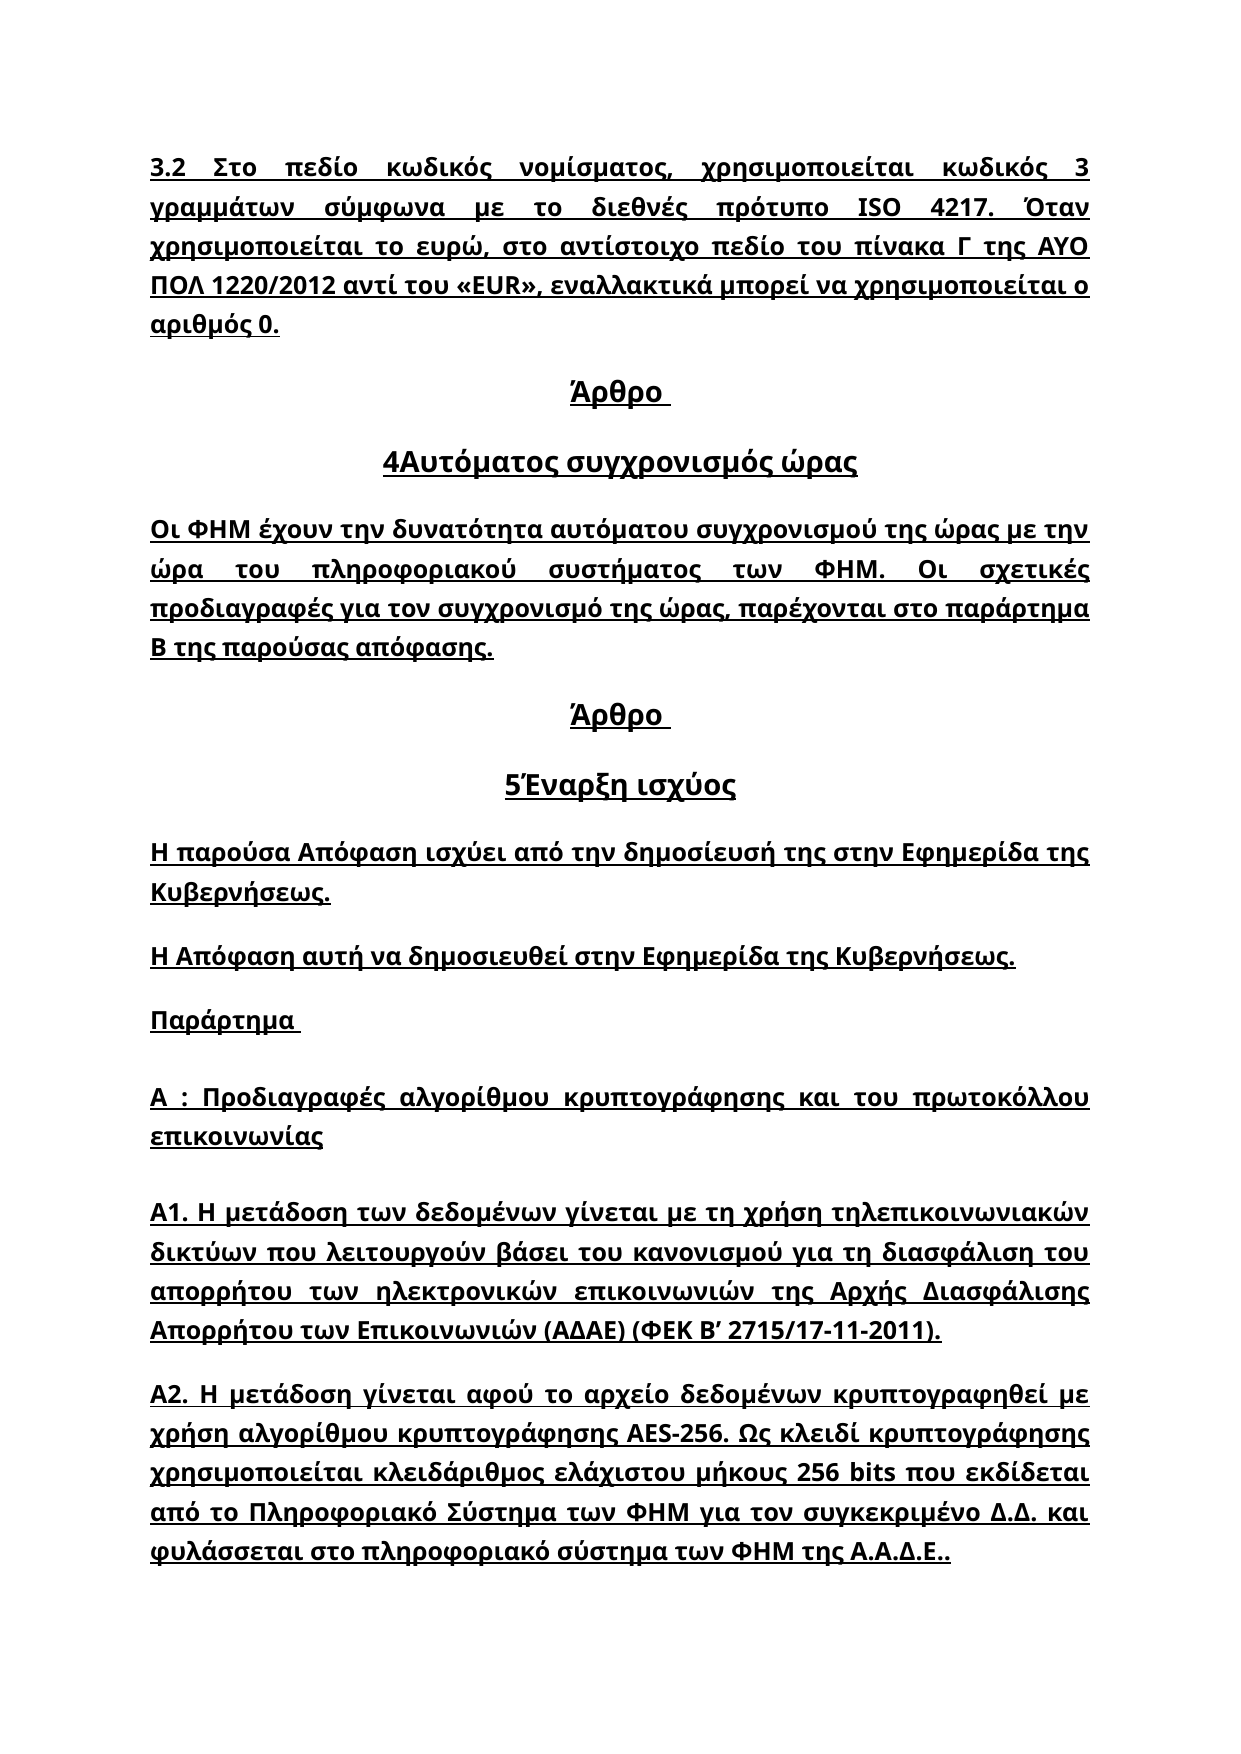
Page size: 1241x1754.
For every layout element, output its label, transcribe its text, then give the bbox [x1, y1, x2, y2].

title Παράρτημα [150, 1002, 1090, 1037]
text χρησιμοποιείται κλειδάριθμος ελάχιστου μήκους 256 bits που εκδίδεται [150, 1447, 1090, 1484]
text ώρα του πληροφοριακού συστήματος των ΦΗΜ. Οι σχετικές [150, 543, 1090, 580]
subtitle 5Έναρξη ισχύος [150, 764, 1090, 804]
subtitle 4Αυτόματος συγχρονισμός ώρας [150, 441, 1090, 481]
subtitle Άρθρο [150, 371, 1090, 411]
text χρήση αλγορίθμου κρυπτογράφησης AES-256. Ως κλειδί κρυπτογράφησης [150, 1407, 1090, 1445]
text από το Πληροφοριακό Σύστημα των ΦΗΜ για τον συγκεκριμένο Δ.Δ. και [150, 1486, 1090, 1523]
text Απορρήτου των Επικοινωνιών (ΑΔΑΕ) (ΦΕΚ Β’ 2715/17-11-2011). [150, 1304, 1090, 1347]
text απορρήτου των ηλεκτρονικών επικοινωνιών της Αρχής Διασφάλισης [150, 1265, 1090, 1302]
text Β της παρούσας απόφασης. [150, 621, 1090, 664]
text αριθμός 0. [150, 298, 1090, 341]
text Η Απόφαση αυτή να δημοσιευθεί στην Εφημερίδα της Κυβερνήσεως. [150, 938, 1090, 972]
text χρησιμοποιείται το ευρώ, στο αντίστοιχο πεδίο του πίνακα Γ της ΑΥΟ [150, 220, 1090, 257]
text φυλάσσεται στο πληροφοριακό σύστημα των ΦΗΜ της Α.Α.Δ.Ε.. [150, 1525, 1090, 1567]
title Α : Προδιαγραφές αλγορίθμου κρυπτογράφησης και του πρωτοκόλλου [150, 1079, 1090, 1108]
text Α1. Η μετάδοση των δεδομένων γίνεται με τη χρήση τηλεπικοινωνιακών [150, 1195, 1090, 1224]
subtitle Άρθρο [150, 694, 1090, 733]
text δικτύων που λειτουργούν βάσει του κανονισμού για τη διασφάλιση του [150, 1226, 1090, 1263]
text Η παρούσα Απόφαση ισχύει από την δημοσίευσή της στην Εφημερίδα της [150, 835, 1090, 864]
text Κυβερνήσεως. [150, 866, 1090, 908]
text ΠΟΛ 1220/2012 αντί του «EUR», εναλλακτικά μπορεί να χρησιμοποιείται ο [150, 259, 1090, 296]
title επικοινωνίας [150, 1110, 1090, 1152]
text γραμμάτων σύμφωνα με το διεθνές πρότυπο ISO 4217. Όταν [150, 181, 1090, 218]
text προδιαγραφές για τον συγχρονισμό της ώρας, παρέχονται στο παράρτημα [150, 582, 1090, 619]
text Οι ΦΗΜ έχουν την δυνατότητα αυτόματου συγχρονισμού της ώρας με την [150, 512, 1090, 541]
text Α2. Η μετάδοση γίνεται αφού το αρχείο δεδομένων κρυπτογραφηθεί με [150, 1377, 1090, 1406]
text 3.2 Στο πεδίο κωδικός νομίσματος, χρησιμοποιείται κωδικός 3 [150, 150, 1090, 179]
